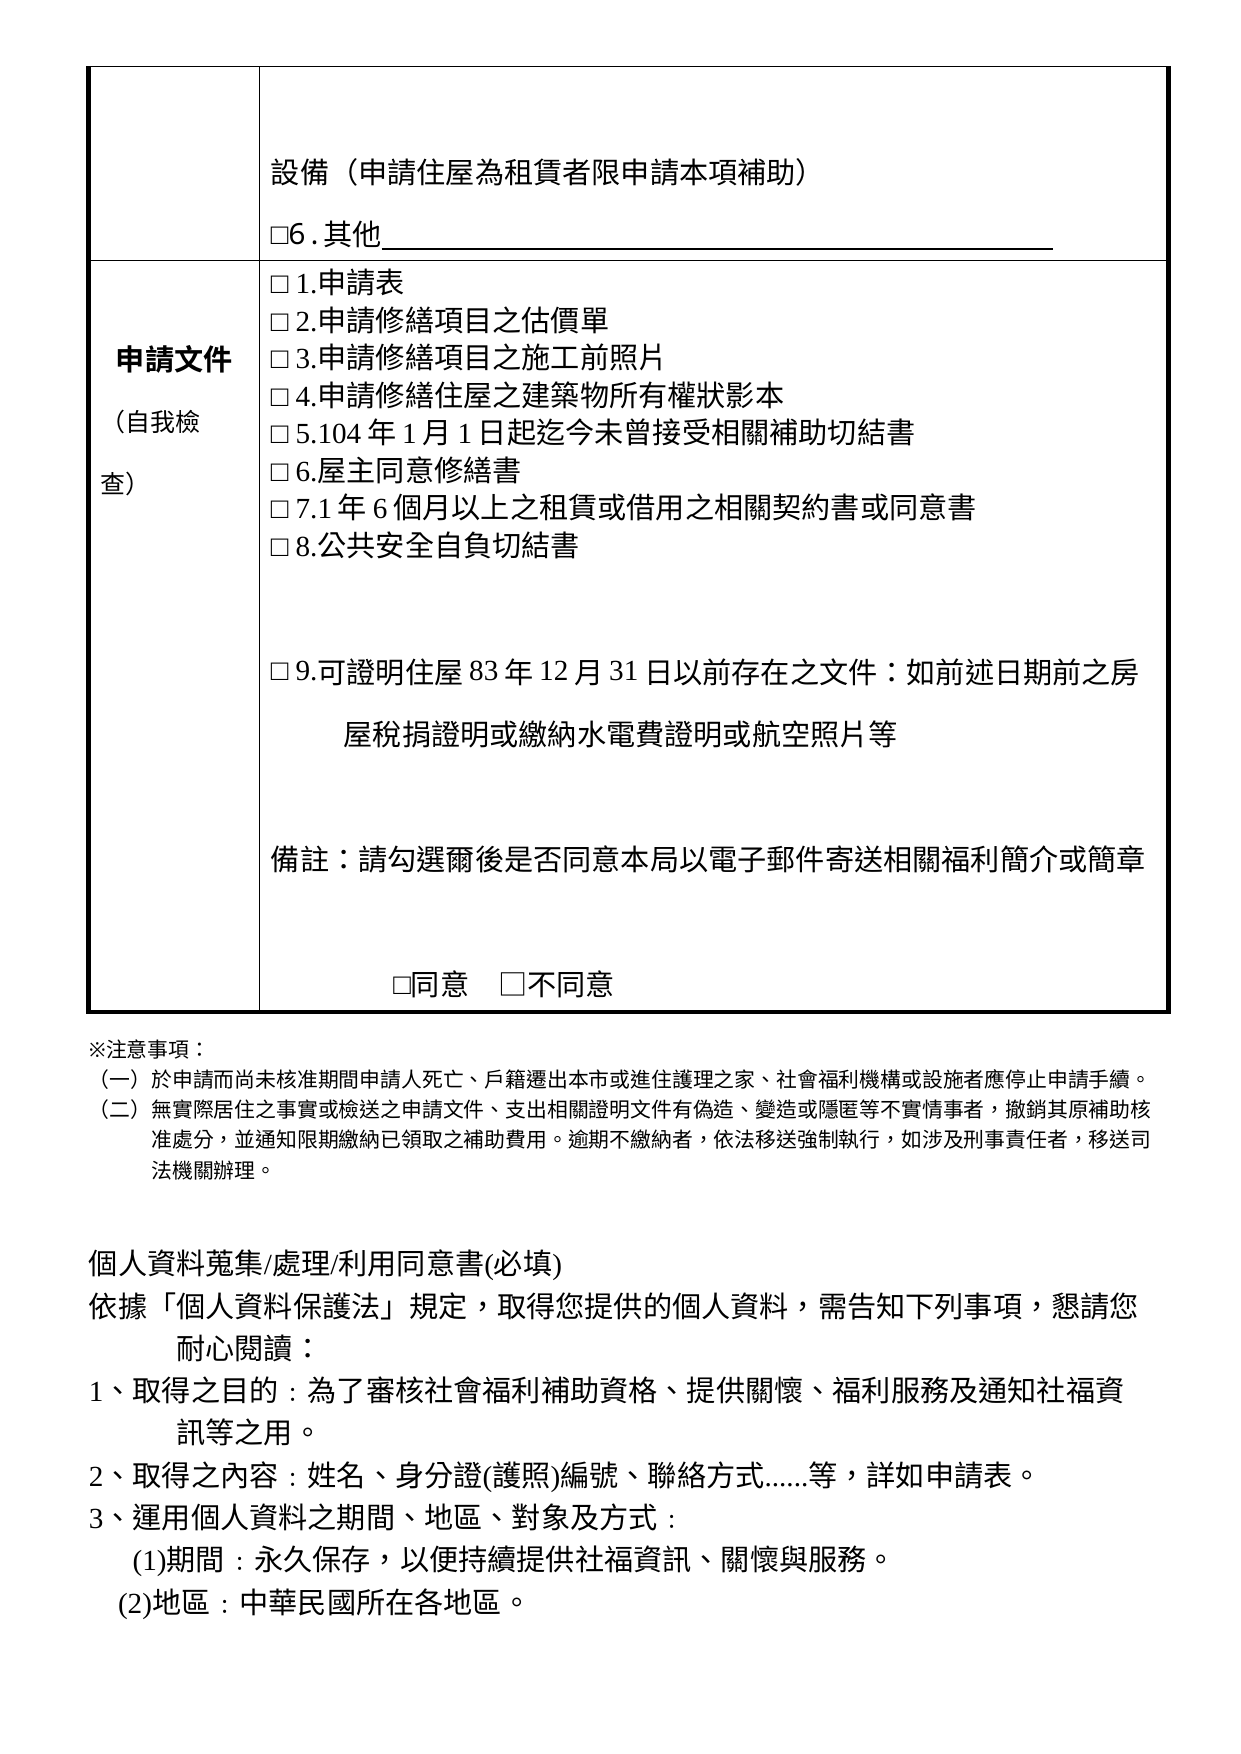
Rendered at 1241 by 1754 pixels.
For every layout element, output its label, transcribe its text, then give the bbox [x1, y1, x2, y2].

table_cell 設備（申請住屋為租賃者限申請本項補助） □6.其他 [260, 67, 1166, 259]
text 3、運用個人資料之期間、地區、對象及方式﹕ [89, 1495, 1152, 1537]
text （二）無實際居住之事實或檢送之申請文件、支出相關證明文件有偽造、變造或隱匿等不實情事者，撤銷其原補助核准處分，並通知限期繳納已領取之補助費用。逾期不繳納者，依法移送強制執行，如涉及刑事責任者，移送司法機關辦理。 [89, 1093, 1152, 1184]
table_cell □ 1.申請表 □ 2.申請修繕項目之估價單 □ 3.申請修繕項目之施工前照片 □ 4.申請修繕住屋之建築物所有權狀影本 □ 5.104年1月1日起迄今未曾接受相關補助切結書 □ 6.屋主同意修繕書 □ 7.1年6個月以上之租賃或借用之相關契約書或同意書 □ 8.公共安全自負切結書 □ 9.可證明住屋83年12月31日以前存在之文件：如前述日期前之房屋稅捐證明或繳納水電費證明或航空照片等 備註：請勾選爾後是否同意本局以電子郵件寄送相關福利簡介或簡章 □同意 □不同意 [260, 261, 1166, 1009]
text （一）於申請而尚未核准期間申請人死亡、戶籍遷出本市或進住護理之家、社會福利機構或設施者應停止申請手續。 [89, 1063, 1152, 1093]
text 1、取得之目的﹕為了審核社會福利補助資格、提供關懷、福利服務及通知社福資訊等之用。 [89, 1368, 1152, 1452]
table_cell [91, 67, 259, 259]
text ※注意事項： [89, 1033, 1152, 1063]
text 2、取得之內容﹕姓名、身分證(護照)編號、聯絡方式......等，詳如申請表。 [89, 1452, 1152, 1495]
text (1)期間﹕永久保存，以便持續提供社福資訊、關懷與服務。 [89, 1537, 1152, 1579]
text (2)地區﹕中華民國所在各地區。 [89, 1579, 1152, 1622]
text 依據「個人資料保護法」規定，取得您提供的個人資料，需告知下列事項，懇請您耐心閱讀： [89, 1283, 1152, 1368]
text 個人資料蒐集/處理/利用同意書(必填) [89, 1241, 1152, 1283]
table_cell 申請文件 （自我檢查） [91, 261, 259, 1009]
